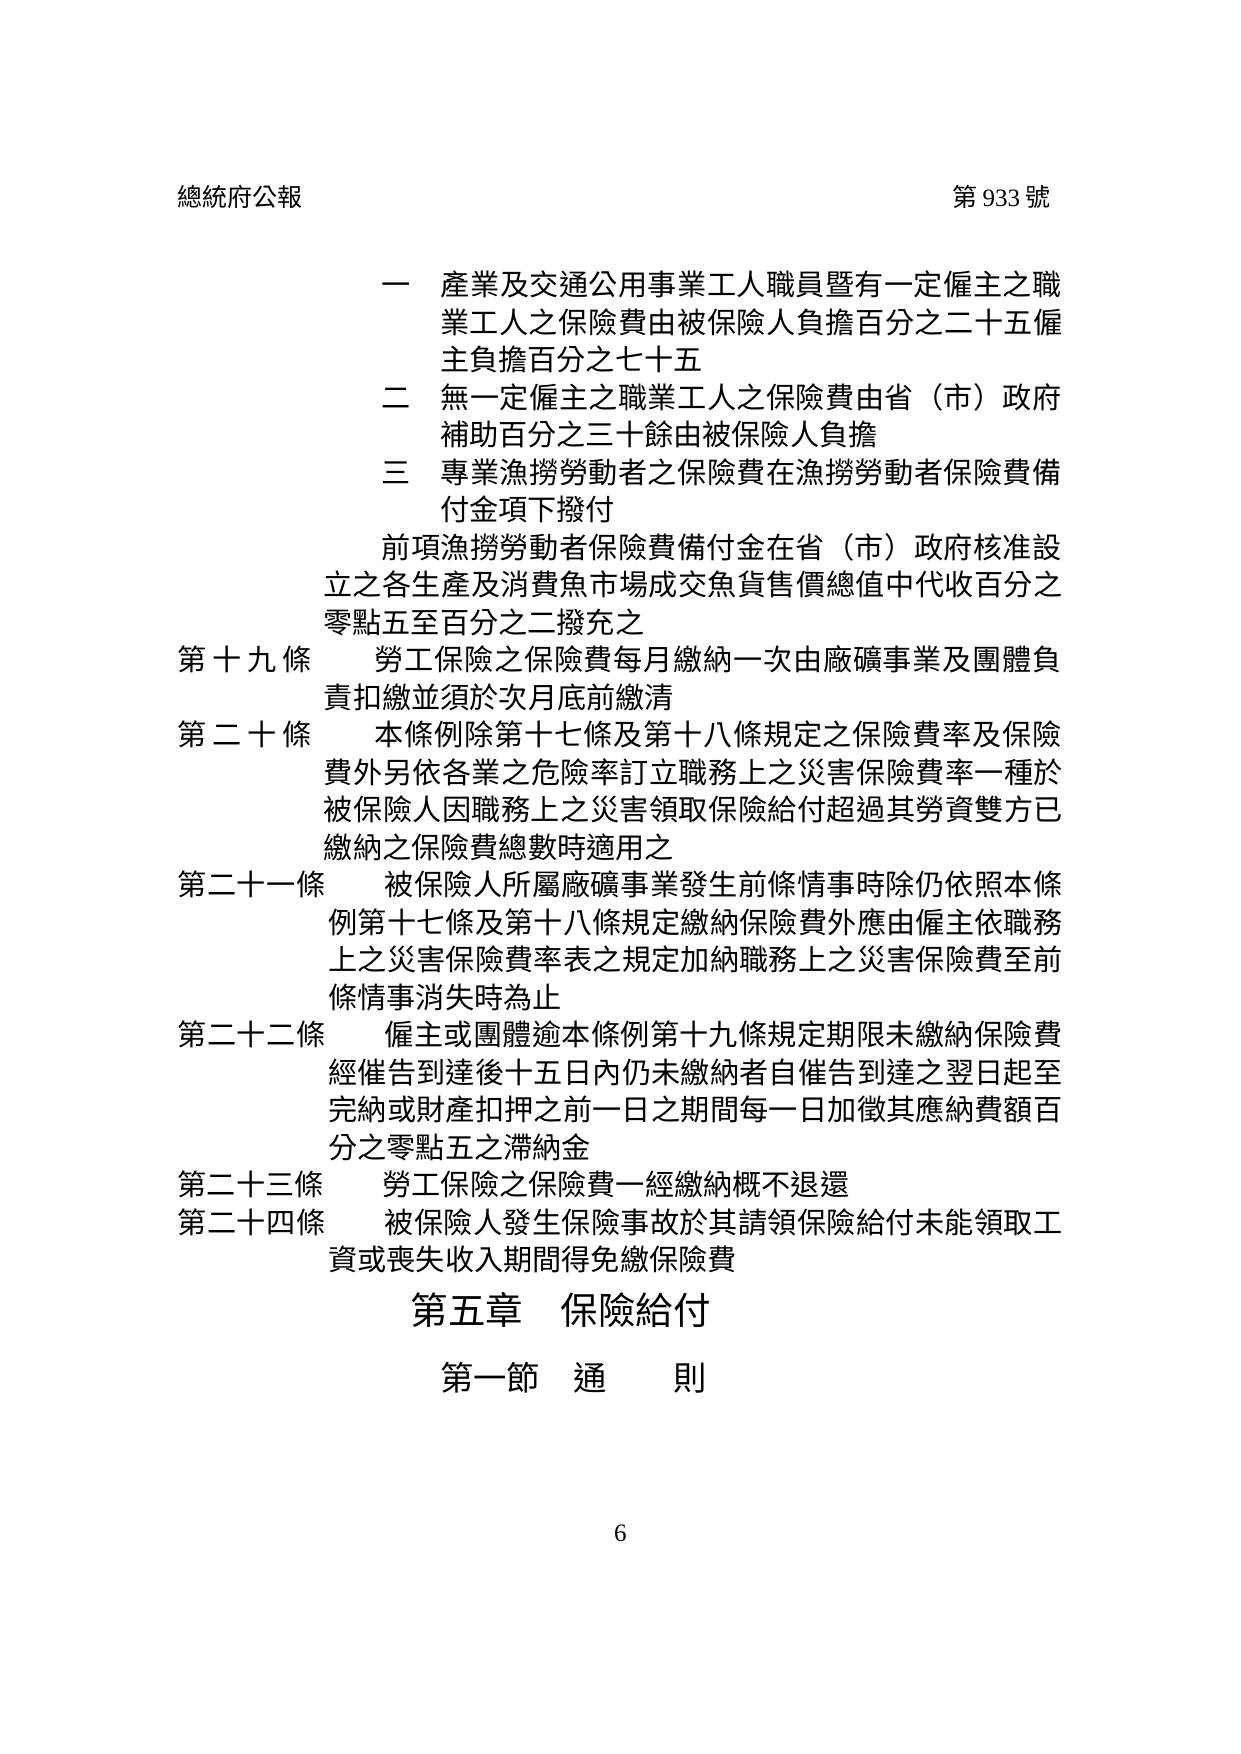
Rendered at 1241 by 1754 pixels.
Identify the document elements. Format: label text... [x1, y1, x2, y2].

text 第二十二條 僱主或團體逾本條例第十九條規定期限未繳納保險費經催告到達後十五日內仍未繳納者自催告到達之翌日起至完納或財產扣押之前一日之期間每一日加徵其應納費額百分之零點五之滯納金 [177, 1016, 1063, 1166]
text 第十九條 勞工保險之保險費每月繳納一次由廠礦事業及團體負責扣繳並須於次月底前繳清 [177, 641, 1063, 716]
text 第二十三條 勞工保險之保險費一經繳納概不退還 [177, 1166, 1063, 1203]
text 一 產業及交通公用事業工人職員暨有一定僱主之職業工人之保險費由被保險人負擔百分之二十五僱主負擔百分之七十五 [381, 266, 1063, 378]
text 二 無一定僱主之職業工人之保險費由省（市）政府補助百分之三十餘由被保險人負擔 [381, 378, 1063, 453]
text 第一節 通 則 [440, 1357, 1063, 1399]
text 第二十條 本條例除第十七條及第十八條規定之保險費率及保險費外另依各業之危險率訂立職務上之災害保險費率一種於被保險人因職務上之災害領取保險給付超過其勞資雙方已繳納之保險費總數時適用之 [177, 716, 1063, 866]
text 三 專業漁撈勞動者之保險費在漁撈勞動者保險費備付金項下撥付 [381, 453, 1063, 528]
text 第五章 保險給付 [411, 1291, 1063, 1332]
text 第二十四條 被保險人發生保險事故於其請領保險給付未能領取工資或喪失收入期間得免繳保險費 [177, 1203, 1063, 1278]
text 前項漁撈勞動者保險費備付金在省（市）政府核准設立之各生產及消費魚市場成交魚貨售價總值中代收百分之零點五至百分之二撥充之 [323, 528, 1063, 641]
text 第二十一條 被保險人所屬廠礦事業發生前條情事時除仍依照本條例第十七條及第十八條規定繳納保險費外應由僱主依職務上之災害保險費率表之規定加納職務上之災害保險費至前條情事消失時為止 [177, 866, 1063, 1016]
